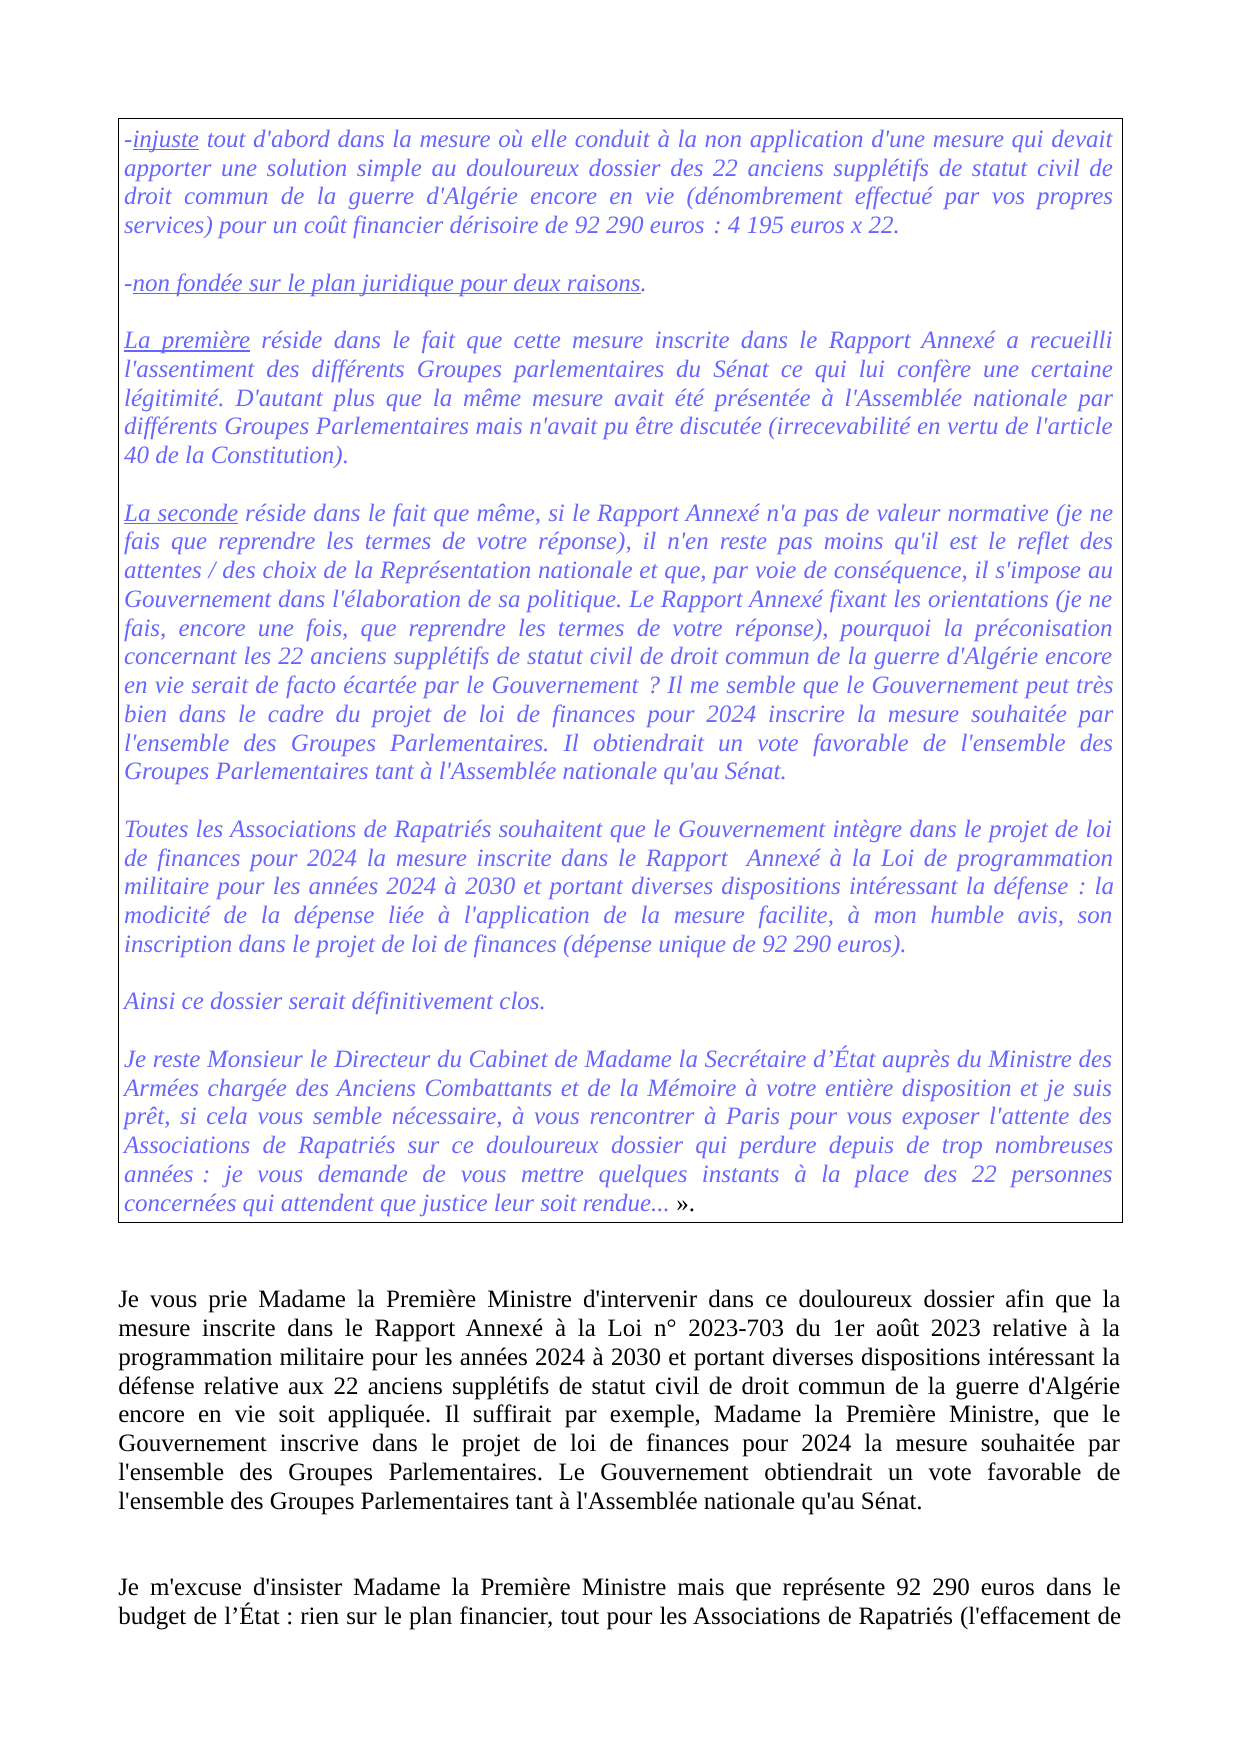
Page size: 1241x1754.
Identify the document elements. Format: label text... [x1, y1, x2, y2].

table_header -injuste tout d'abord dans la mesure où elle conduit à la non application d'une mesure qui devait apporter une solution simple au douloureux dossier des 22 anciens supplétifs de statut civil de droit commun de la guerre d'Algérie encore en vie (dénombrement effectué par vos propres services) pour un coût financier dérisoire de 92 290 euros : 4 195 euros x 22. -non fondée sur le plan juridique pour deux raisons. La première réside dans le fait que cette mesure inscrite dans le Rapport Annexé a recueilli l'assentiment des différents Groupes parlementaires du Sénat ce qui lui confère une certaine légitimité. D'autant plus que la même mesure avait été présentée à l'Assemblée nationale par différents Groupes Parlementaires mais n'avait pu être discutée (irrecevabilité en vertu de l'article 40 de la Constitution). La seconde réside dans le fait que même, si le Rapport Annexé n'a pas de valeur normative (je ne fais que reprendre les termes de votre réponse), il n'en reste pas moins qu'il est le reflet des attentes / des choix de la Représentation nationale et que, par voie de conséquence, il s'impose au Gouvernement dans l'élaboration de sa politique. Le Rapport Annexé fixant les orientations (je ne fais, encore une fois, que reprendre les termes de votre réponse), pourquoi la préconisation concernant les 22 anciens supplétifs de statut civil de droit commun de la guerre d'Algérie encore en vie serait de facto écartée par le Gouvernement ? Il me semble que le Gouvernement peut très bien dans le cadre du projet de loi de finances pour 2024 inscrire la mesure souhaitée par l'ensemble des Groupes Parlementaires. Il obtiendrait un vote favorable de l'ensemble des Groupes Parlementaires tant à l'Assemblée nationale qu'au Sénat. Toutes les Associations de Rapatriés souhaitent que le Gouvernement intègre dans le projet de loi de finances pour 2024 la mesure inscrite dans le Rapport Annexé à la Loi de programmation militaire pour les années 2024 à 2030 et portant diverses dispositions intéressant la défense : la modicité de la dépense liée à l'application de la mesure facilite, à mon humble avis, son inscription dans le projet de loi de finances (dépense unique de 92 290 euros). Ainsi ce dossier serait définitivement clos. Je reste Monsieur le Directeur du Cabinet de Madame la Secrétaire d’État auprès du Ministre des Armées chargée des Anciens Combattants et de la Mémoire à votre entière disposition et je suis prêt, si cela vous semble nécessaire, à vous rencontrer à Paris pour vous exposer l'attente des Associations de Rapatriés sur ce douloureux dossier qui perdure depuis de trop nombreuses années : je vous demande de vous mettre quelques instants à la place des 22 personnes concernées qui attendent que justice leur soit rendue... ». [119, 119, 1122, 1222]
text Je vous prie Madame la Première Ministre d'intervenir dans ce douloureux dossier afin que la mesure inscrite dans le Rapport Annexé à la Loi n° 2023-703 du 1er août 2023 relative à la programmation militaire pour les années 2024 à 2030 et portant diverses dispositions intéressant la défense relative aux 22 anciens supplétifs de statut civil de droit commun de la guerre d'Algérie encore en vie soit appliquée. Il suffirait par exemple, Madame la Première Ministre, que le Gouvernement inscrive dans le projet de loi de finances pour 2024 la mesure souhaitée par l'ensemble des Groupes Parlementaires. Le Gouvernement obtiendrait un vote favorable de l'ensemble des Groupes Parlementaires tant à l'Assemblée nationale qu'au Sénat. [118, 1284, 1122, 1514]
text Je m'excuse d'insister Madame la Première Ministre mais que représente 92 290 euros dans le budget de l’État : rien sur le plan financier, tout pour les Associations de Rapatriés (l'effacement de [118, 1572, 1122, 1629]
